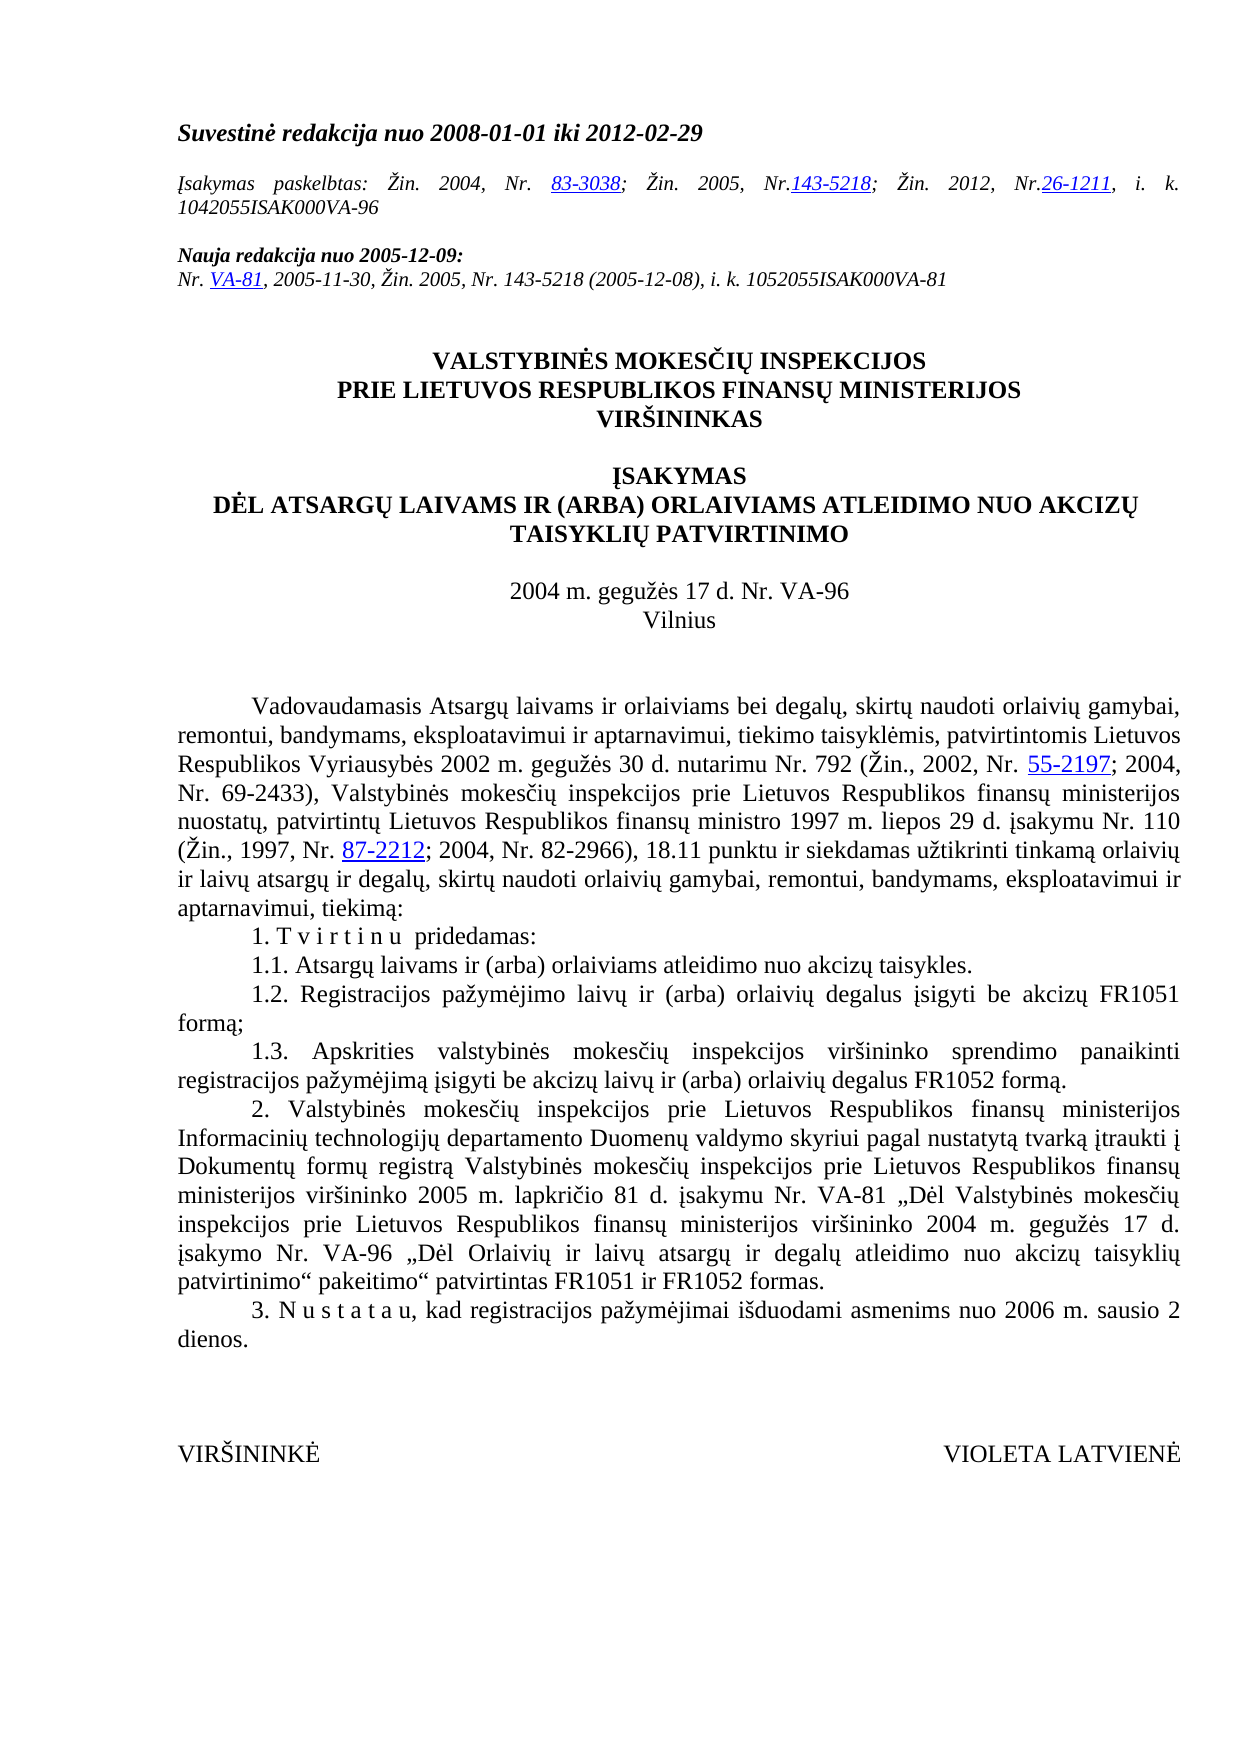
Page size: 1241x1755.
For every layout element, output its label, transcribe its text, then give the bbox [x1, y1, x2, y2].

text VIRŠININKĖ VIOLETA LATVIENĖ [177, 1439, 1181, 1468]
text 1.2. Registracijos pažymėjimo laivų ir (arba) orlaivių degalus įsigyti be akcizų FR1051 formą; [177, 979, 1181, 1036]
text TAISYKLIŲ PATVIRTINIMO [177, 519, 1181, 548]
text VIRŠININKAS [177, 404, 1181, 433]
text 1. Tvirtinu pridedamas: [177, 921, 1181, 950]
text 1.1. Atsargų laivams ir (arba) orlaiviams atleidimo nuo akcizų taisykles. [177, 950, 1181, 979]
text Vilnius [177, 605, 1181, 634]
text 1.3. Apskrities valstybinės mokesčių inspekcijos viršininko sprendimo panaikinti registracijos pažymėjimą įsigyti be akcizų laivų ir (arba) orlaivių degalus FR1052 formą. [177, 1036, 1181, 1094]
text 2. Valstybinės mokesčių inspekcijos prie Lietuvos Respublikos finansų ministerijos Informacinių technologijų departamento Duomenų valdymo skyriui pagal nustatytą tvarką įtraukti į Dokumentų formų registrą Valstybinės mokesčių inspekcijos prie Lietuvos Respublikos finansų ministerijos viršininko 2005 m. lapkričio 81 d. įsakymu Nr. VA-81 „Dėl Valstybinės mokesčių inspekcijos prie Lietuvos Respublikos finansų ministerijos viršininko 2004 m. gegužės 17 d. įsakymo Nr. VA-96 „Dėl orlaivių ir laivų atsargų ir degalų atleidimo nuo akcizų taisyklių patvirtinimo“ pakeitimo“ patvirtintas FR1051 ir FR1052 formas. [177, 1094, 1181, 1295]
text įsakymas [177, 461, 1181, 490]
text 3. Nustatau, kad registracijos pažymėjimai išduodami asmenims nuo 2006 m. sausio 2 dienos. [177, 1295, 1181, 1353]
text Nr. VA-81, 2005-11-30, Žin. 2005, Nr. 143-5218 (2005-12-08), i. k. 1052055ISAK000VA-81 [177, 267, 1181, 291]
text Nauja redakcija nuo 2005-12-09: [177, 243, 1181, 267]
text 2004 m. gegužės 17 d. Nr. VA-96 [177, 576, 1181, 605]
text PRIE LIETUVOS RESPUBLIKOS FINANSŲ MINISTERIJOS [177, 375, 1181, 404]
text VALSTYBINĖS MOKESČIŲ INSPEKCIJOS [177, 346, 1181, 375]
text Suvestinė redakcija nuo 2008-01-01 iki 2012-02-29 [177, 118, 1181, 147]
text Įsakymas paskelbtas: Žin. 2004, Nr. 83-3038; Žin. 2005, Nr.143-5218; Žin. 2012, Nr.26-1211, i. k. 1042055ISAK000VA-96 [177, 171, 1181, 219]
text Vadovaudamasis Atsargų laivams ir orlaiviams bei degalų, skirtų naudoti orlaivių gamybai, remontui, bandymams, eksploatavimui ir aptarnavimui, tiekimo taisyklėmis, patvirtintomis Lietuvos Respublikos Vyriausybės 2002 m. gegužės 30 d. nutarimu Nr. 792 (Žin., 2002, Nr. 55-2197; 2004, Nr. 69-2433), Valstybinės mokesčių inspekcijos prie Lietuvos Respublikos finansų ministerijos nuostatų, patvirtintų Lietuvos Respublikos finansų ministro 1997 m. liepos 29 d. įsakymu Nr. 110 (Žin., 1997, Nr. 87-2212; 2004, Nr. 82-2966), 18.11 punktu ir siekdamas užtikrinti tinkamą orlaivių ir laivų atsargų ir degalų, skirtų naudoti orlaivių gamybai, remontui, bandymams, eksploatavimui ir aptarnavimui, tiekimą: [177, 691, 1181, 921]
text DĖL ATSARGŲ LAIVAMS IR (ARBA) ORLAIVIAMS ATLEIDIMO NUO AKCIZŲ [177, 490, 1181, 519]
